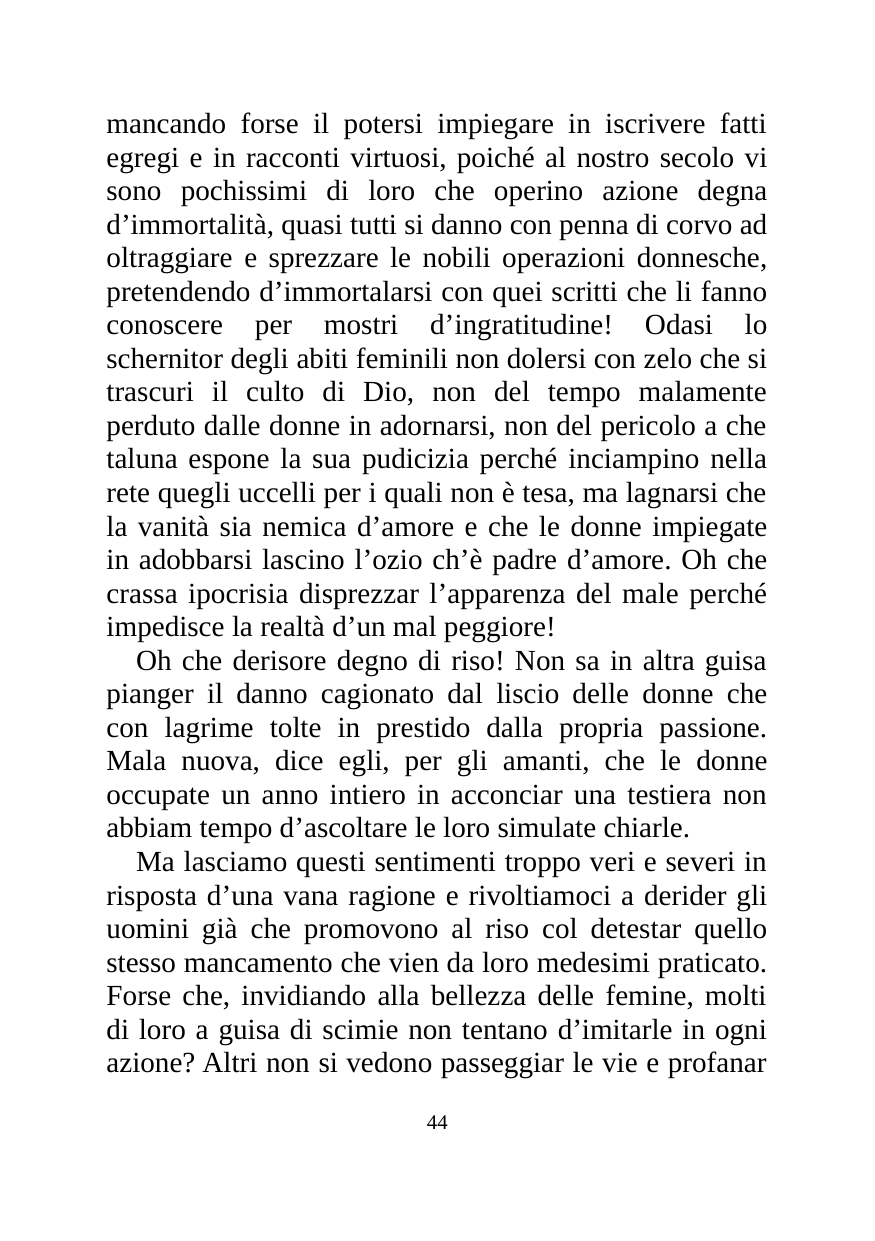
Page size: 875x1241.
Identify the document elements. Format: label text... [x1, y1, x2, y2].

text mancando forse il potersi impiegare in iscrivere fatti egregi e in racconti virtuosi, poiché al nostro secolo vi sono pochissimi di loro che operino azione degna d’immortalità, quasi tutti si danno con penna di corvo ad oltraggiare e sprezzare le nobili operazioni donnesche, pretendendo d’immortalarsi con quei scritti che li fanno conoscere per mostri d’ingratitudine! Odasi lo schernitor degli abiti feminili non dolersi con zelo che si trascuri il culto di Dio, non del tempo malamente perduto dalle donne in adornarsi, non del pericolo a che taluna espone la sua pudicizia perché inciampino nella rete quegli uccelli per i quali non è tesa, ma lagnarsi che la vanità sia nemica d’amore e che le donne impiegate in adobbarsi lascino l’ozio ch’è padre d’amore. Oh che crassa ipocrisia disprezzar l’apparenza del male perché impedisce la realtà d’un mal peggiore! [106, 106, 768, 643]
text Oh che derisore degno di riso! Non sa in altra guisa pianger il danno cagionato dal liscio delle donne che con lagrime tolte in prestido dalla propria passione. Mala nuova, dice egli, per gli amanti, che le donne occupate un anno intiero in acconciar una testiera non abbiam tempo d’ascoltare le loro simulate chiarle. [106, 643, 768, 844]
text Ma lasciamo questi sentimenti troppo veri e severi in risposta d’una vana ragione e rivoltiamoci a derider gli uomini già che promovono al riso col detestar quello stesso mancamento che vien da loro medesimi praticato. Forse che, invidiando alla bellezza delle femine, molti di loro a guisa di scimie non tentano d’imitarle in ogni azione? Altri non si vedono passeggiar le vie e profanar [106, 844, 768, 1079]
